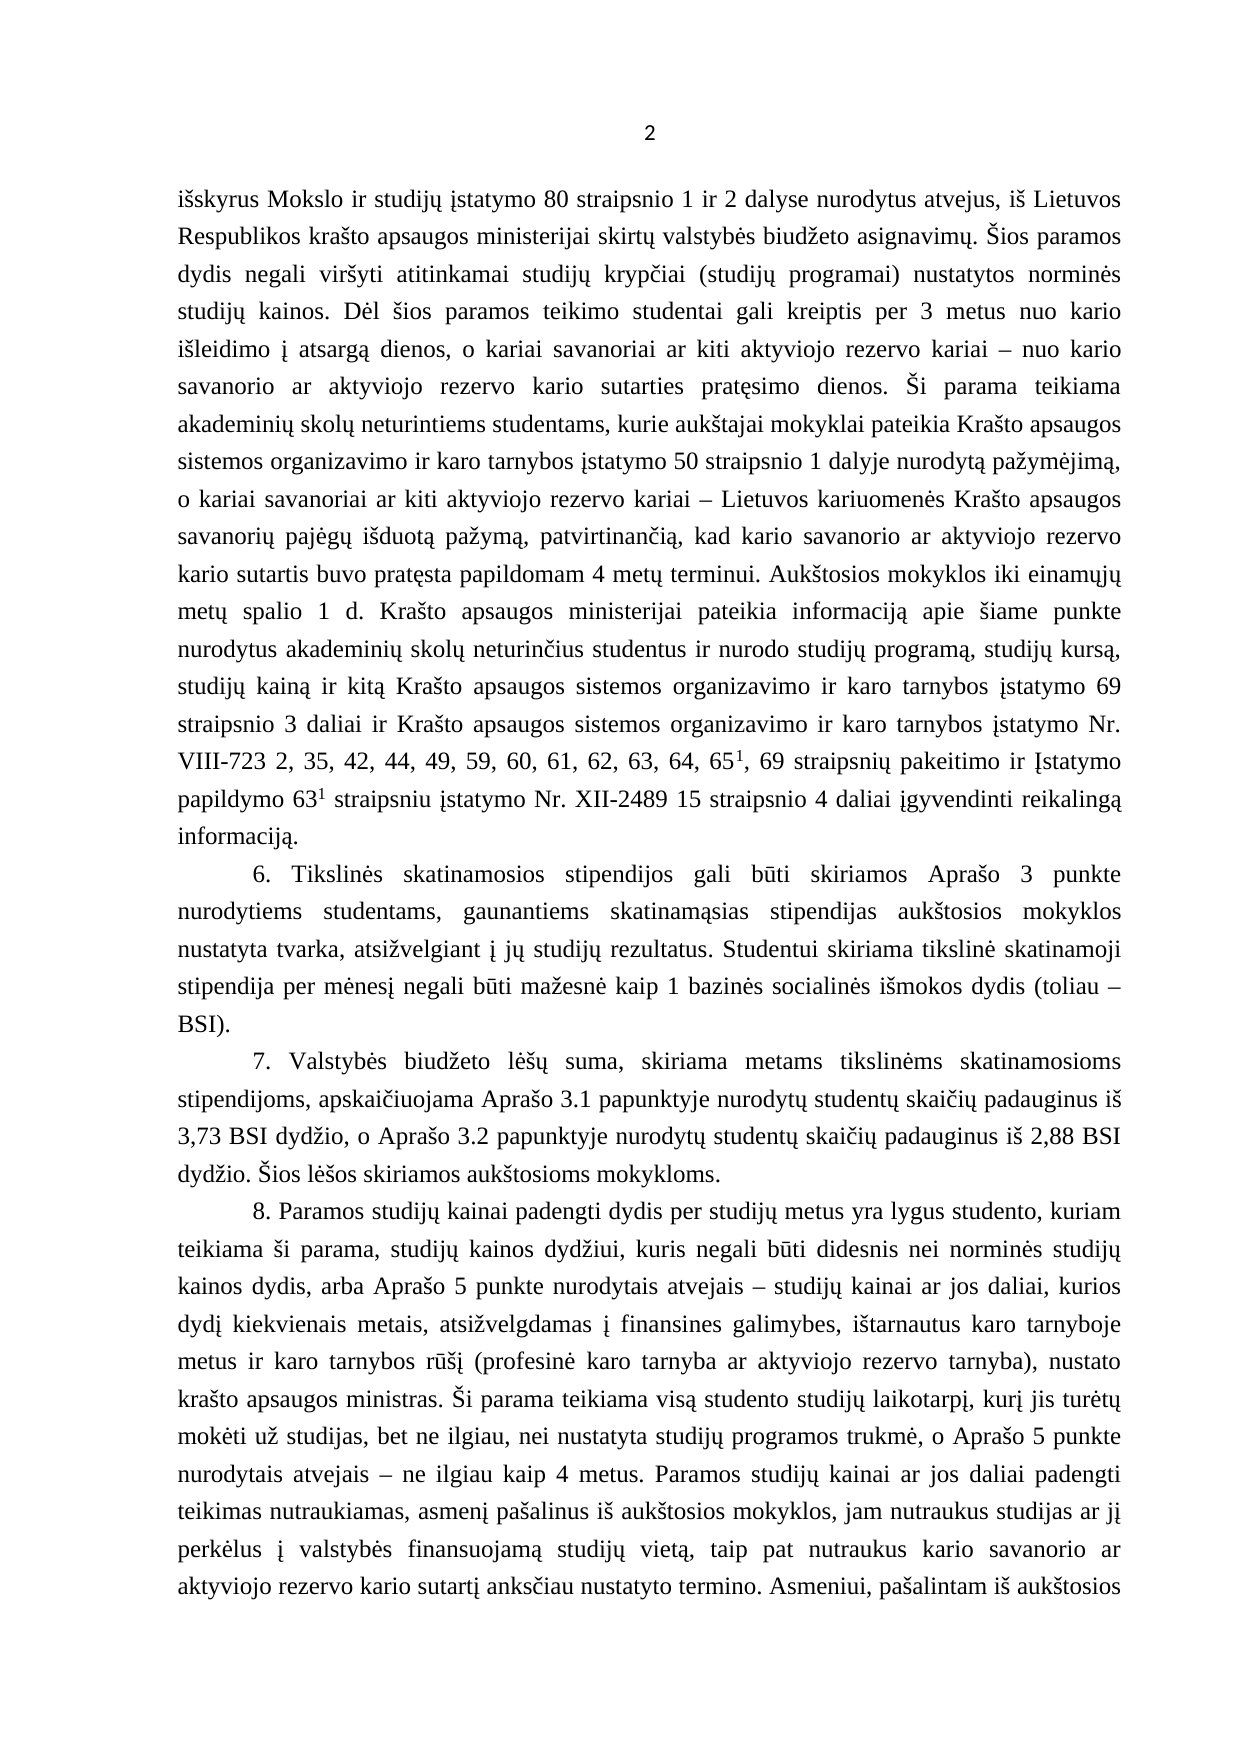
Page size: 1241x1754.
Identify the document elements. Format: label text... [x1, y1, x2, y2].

text 8. Paramos studijų kainai padengti dydis per studijų metus yra lygus studento, kuriam teikiama ši parama, studijų kainos dydžiui, kuris negali būti didesnis nei norminės studijų kainos dydis, arba Aprašo 5 punkte nurodytais atvejais – studijų kainai ar jos daliai, kurios dydį kiekvienais metais, atsižvelgdamas į finansines galimybes, ištarnautus karo tarnyboje metus ir karo tarnybos rūšį (profesinė karo tarnyba ar aktyviojo rezervo tarnyba), nustato krašto apsaugos ministras. Ši parama teikiama visą studento studijų laikotarpį, kurį jis turėtų mokėti už studijas, bet ne ilgiau, nei nustatyta studijų programos trukmė, o Aprašo 5 punkte nurodytais atvejais – ne ilgiau kaip 4 metus. Paramos studijų kainai ar jos daliai padengti teikimas nutraukiamas, asmenį pašalinus iš aukštosios mokyklos, jam nutraukus studijas ar jį perkėlus į valstybės finansuojamą studijų vietą, taip pat nutraukus kario savanorio ar aktyviojo rezervo kario sutartį anksčiau nustatyto termino. Asmeniui, pašalintam iš aukštosios [177, 1187, 1122, 1600]
text 7. Valstybės biudžeto lėšų suma, skiriama metams tikslinėms skatinamosioms stipendijoms, apskaičiuojama Aprašo 3.1 papunktyje nurodytų studentų skaičių padauginus iš 3,73 BSI dydžio, o Aprašo 3.2 papunktyje nurodytų studentų skaičių padauginus iš 2,88 BSI dydžio. Šios lėšos skiriamos aukštosioms mokykloms. [177, 1037, 1122, 1187]
text 6. Tikslinės skatinamosios stipendijos gali būti skiriamos Aprašo 3 punkte nurodytiems studentams, gaunantiems skatinamąsias stipendijas aukštosios mokyklos nustatyta tvarka, atsižvelgiant į jų studijų rezultatus. Studentui skiriama tikslinė skatinamoji stipendija per mėnesį negali būti mažesnė kaip 1 bazinės socialinės išmokos dydis (toliau – BSI). [177, 850, 1122, 1037]
text išskyrus Mokslo ir studijų įstatymo 80 straipsnio 1 ir 2 dalyse nurodytus atvejus, iš Lietuvos Respublikos krašto apsaugos ministerijai skirtų valstybės biudžeto asignavimų. Šios paramos dydis negali viršyti atitinkamai studijų krypčiai (studijų programai) nustatytos norminės studijų kainos. Dėl šios paramos teikimo studentai gali kreiptis per 3 metus nuo kario išleidimo į atsargą dienos, o kariai savanoriai ar kiti aktyviojo rezervo kariai – nuo kario savanorio ar aktyviojo rezervo kario sutarties pratęsimo dienos. Ši parama teikiama akademinių skolų neturintiems studentams, kurie aukštajai mokyklai pateikia Krašto apsaugos sistemos organizavimo ir karo tarnybos įstatymo 50 straipsnio 1 dalyje nurodytą pažymėjimą, o kariai savanoriai ar kiti aktyviojo rezervo kariai – Lietuvos kariuomenės Krašto apsaugos savanorių pajėgų išduotą pažymą, patvirtinančią, kad kario savanorio ar aktyviojo rezervo kario sutartis buvo pratęsta papildomam 4 metų terminui. Aukštosios mokyklos iki einamųjų metų spalio 1 d. Krašto apsaugos ministerijai pateikia informaciją apie šiame punkte nurodytus akademinių skolų neturinčius studentus ir nurodo studijų programą, studijų kursą, studijų kainą ir kitą Krašto apsaugos sistemos organizavimo ir karo tarnybos įstatymo 69 straipsnio 3 daliai ir Krašto apsaugos sistemos organizavimo ir karo tarnybos įstatymo Nr. VIII-723 2, 35, 42, 44, 49, 59, 60, 61, 62, 63, 64, 651, 69 straipsnių pakeitimo ir Įstatymo papildymo 631 straipsniu įstatymo Nr. XII-2489 15 straipsnio 4 daliai įgyvendinti reikalingą informaciją. [177, 175, 1122, 850]
